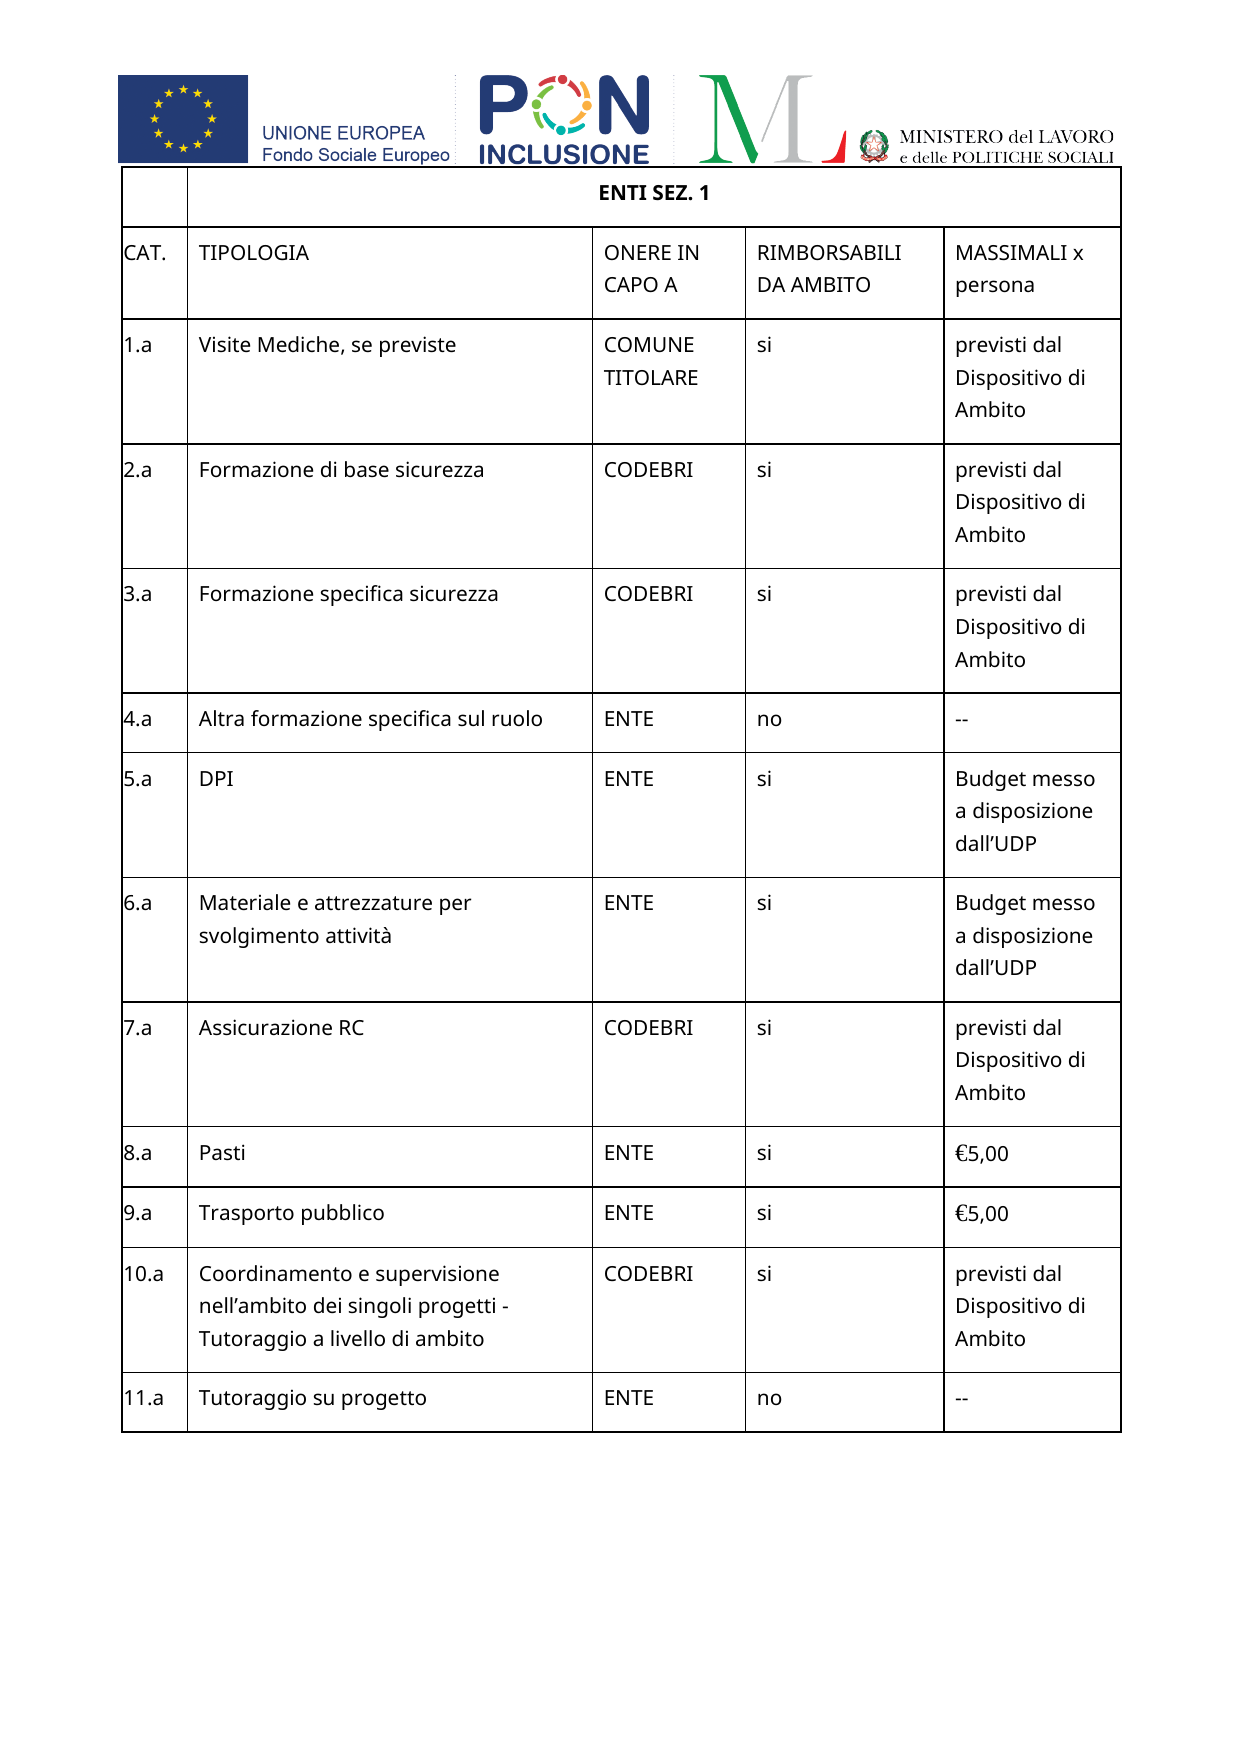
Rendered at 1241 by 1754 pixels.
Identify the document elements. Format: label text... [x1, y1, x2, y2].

table_cell ENTE [593, 694, 745, 752]
table_cell Tutoraggio su progetto [188, 1373, 592, 1431]
table_cell ONERE IN CAPO A [593, 228, 745, 318]
table_cell Budget messo a disposizione dall’UDP [945, 753, 1120, 876]
table_cell CODEBRI [593, 1248, 745, 1371]
table_cell CAT. [123, 228, 187, 318]
table_cell ENTE [593, 1188, 745, 1247]
table_cell RIMBORSABILI DA AMBITO [746, 228, 943, 318]
table_cell previsti dal Dispositivo di Ambito [945, 1248, 1120, 1371]
table_cell si [746, 1248, 943, 1371]
table_cell 8.a [123, 1127, 187, 1186]
table_cell 11.a [123, 1373, 187, 1431]
table_cell Pasti [188, 1127, 592, 1186]
table_cell ENTE [593, 1373, 745, 1431]
table_cell MASSIMALI x persona [945, 228, 1120, 318]
table_cell Materiale e attrezzature per svolgimento attività [188, 878, 592, 1001]
table_cell 1.a [123, 320, 187, 443]
table_cell CODEBRI [593, 1003, 745, 1126]
table_cell previsti dal Dispositivo di Ambito [945, 445, 1120, 567]
table_cell no [746, 694, 943, 752]
table_header [123, 168, 187, 226]
table_cell Formazione di base sicurezza [188, 445, 592, 567]
table_cell 10.a [123, 1248, 187, 1371]
table_cell Coordinamento e supervisione nell’ambito dei singoli progetti - Tutoraggio a livello di ambito [188, 1248, 592, 1371]
table_cell 6.a [123, 878, 187, 1001]
table_cell Formazione specifica sicurezza [188, 569, 592, 692]
table_cell si [746, 445, 943, 567]
table_cell DPI [188, 753, 592, 876]
table_cell si [746, 569, 943, 692]
table_cell -- [945, 1373, 1120, 1431]
table_cell previsti dal Dispositivo di Ambito [945, 320, 1120, 443]
table_cell Trasporto pubblico [188, 1188, 592, 1247]
table_cell ENTE [593, 753, 745, 876]
table_cell si [746, 1003, 943, 1126]
table_cell Budget messo a disposizione dall’UDP [945, 878, 1120, 1001]
table_cell 3.a [123, 569, 187, 692]
table_cell 2.a [123, 445, 187, 567]
table_cell no [746, 1373, 943, 1431]
table_cell si [746, 1127, 943, 1186]
table_cell CODEBRI [593, 569, 745, 692]
table_cell TIPOLOGIA [188, 228, 592, 318]
table_cell previsti dal Dispositivo di Ambito [945, 1003, 1120, 1126]
table_cell 9.a [123, 1188, 187, 1247]
table_cell €5,00 [945, 1188, 1120, 1247]
table_header ENTI SEZ. 1 [188, 168, 1120, 226]
table_cell si [746, 320, 943, 443]
table_cell si [746, 878, 943, 1001]
table_cell Altra formazione specifica sul ruolo [188, 694, 592, 752]
table_cell ENTE [593, 1127, 745, 1186]
table_cell 5.a [123, 753, 187, 876]
table_cell Assicurazione RC [188, 1003, 592, 1126]
table_cell -- [945, 694, 1120, 752]
table_cell €5,00 [945, 1127, 1120, 1186]
table_cell previsti dal Dispositivo di Ambito [945, 569, 1120, 692]
picture [118, 75, 1114, 167]
table_cell Visite Mediche, se previste [188, 320, 592, 443]
table_cell ENTE [593, 878, 745, 1001]
table_cell 7.a [123, 1003, 187, 1126]
table_cell 4.a [123, 694, 187, 752]
table_cell si [746, 1188, 943, 1247]
table_cell si [746, 753, 943, 876]
table_cell CODEBRI [593, 445, 745, 567]
table_cell COMUNE TITOLARE [593, 320, 745, 443]
